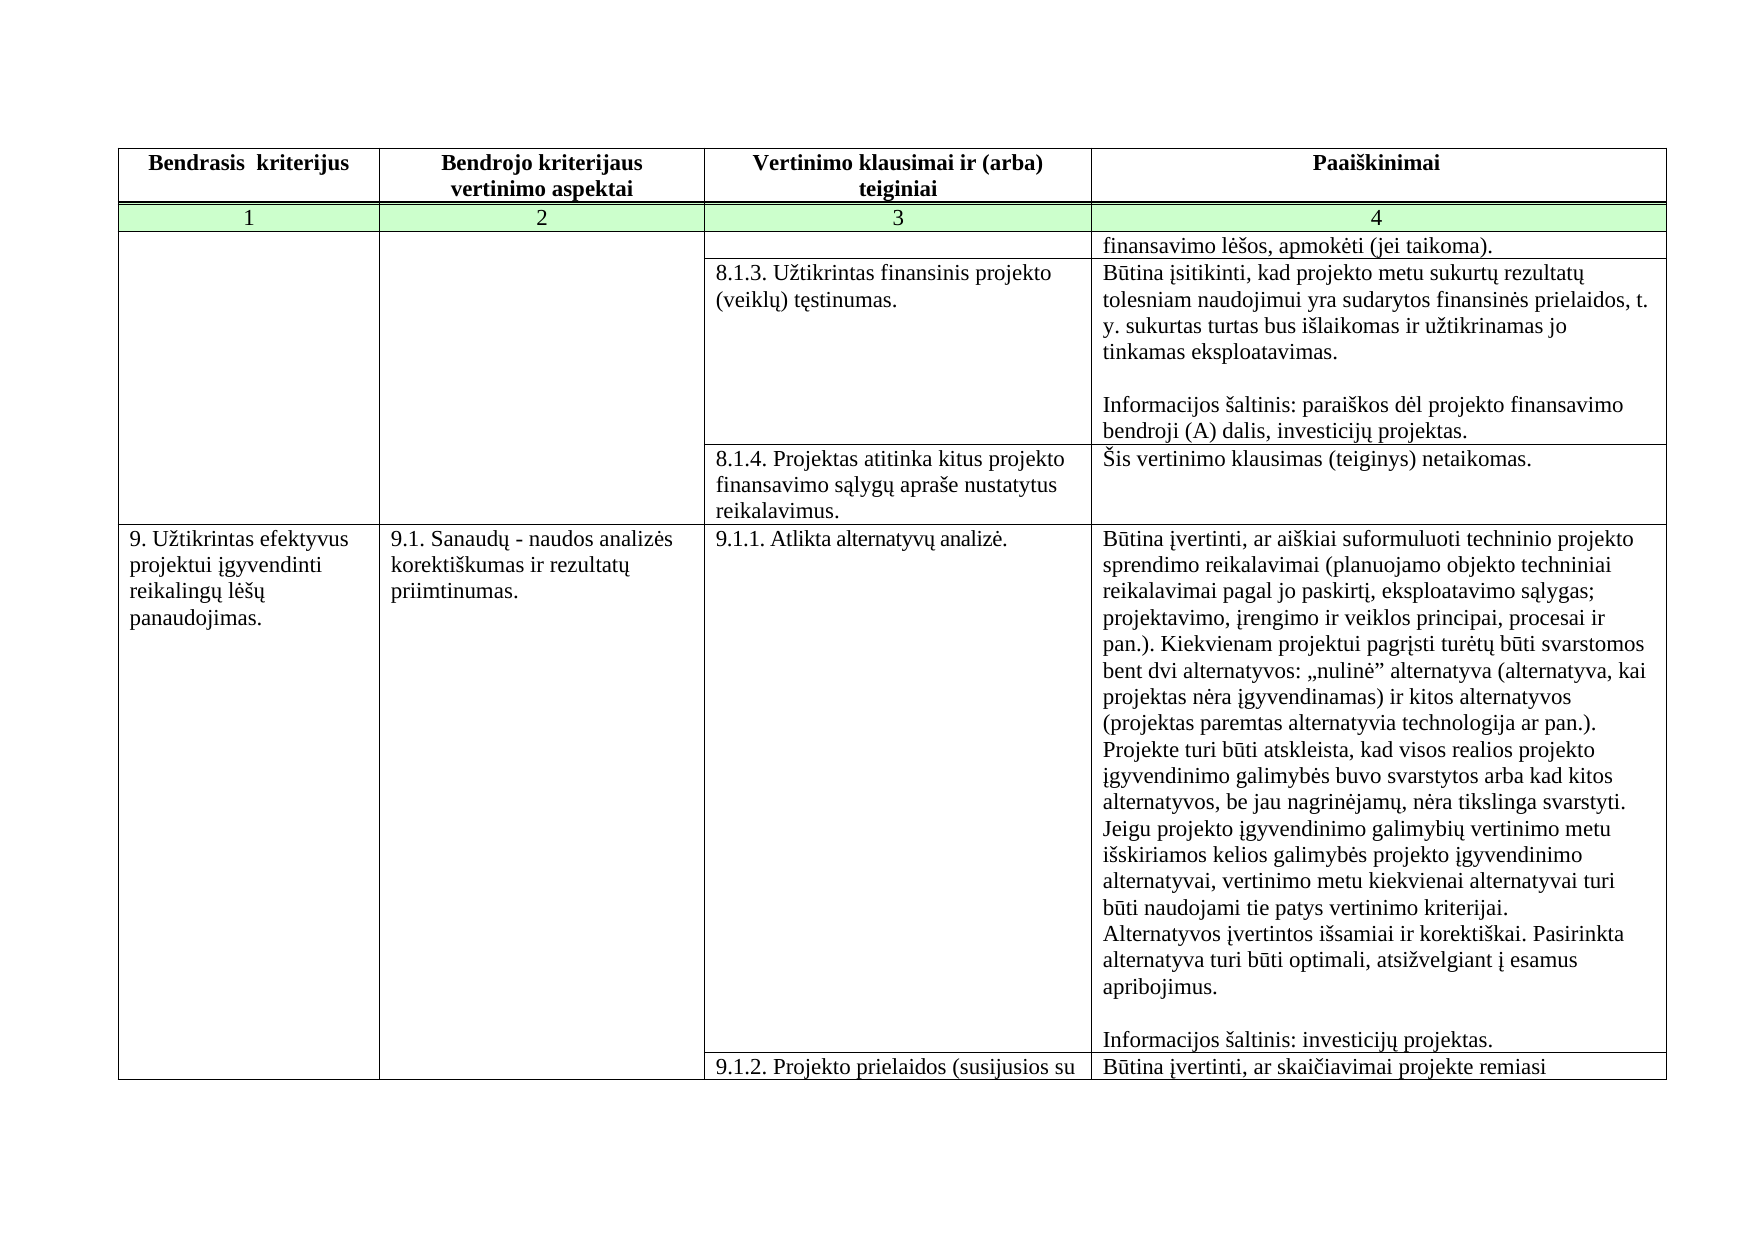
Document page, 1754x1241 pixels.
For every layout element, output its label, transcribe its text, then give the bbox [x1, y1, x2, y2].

table_cell Būtina įvertinti, ar aiškiai suformuluoti techninio projekto sprendimo reikalavimai (planuojamo objekto techniniai reikalavimai pagal jo paskirtį, eksploatavimo sąlygas; projektavimo, įrengimo ir veiklos principai, procesai ir pan.). Kiekvienam projektui pagrįsti turėtų būti svarstomos bent dvi alternatyvos: „nulinė” alternatyva (alternatyva, kai projektas nėra įgyvendinamas) ir kitos alternatyvos (projektas paremtas alternatyvia technologija ar pan.). Projekte turi būti atskleista, kad visos realios projekto įgyvendinimo galimybės buvo svarstytos arba kad kitos alternatyvos, be jau nagrinėjamų, nėra tikslinga svarstyti. Jeigu projekto įgyvendinimo galimybių vertinimo metu išskiriamos kelios galimybės projekto įgyvendinimo alternatyvai, vertinimo metu kiekvienai alternatyvai turi būti naudojami tie patys vertinimo kriterijai. Alternatyvos įvertintos išsamiai ir korektiškai. Pasirinkta alternatyva turi būti optimali, atsižvelgiant į esamus apribojimus. Informacijos šaltinis: investicijų projektas. [1092, 525, 1666, 1052]
table_cell [705, 232, 1091, 258]
table_cell 8.1.4. Projektas atitinka kitus projekto finansavimo sąlygų apraše nustatytus reikalavimus. [705, 445, 1091, 524]
table_cell 3 [705, 205, 1091, 231]
table_cell 9.1. Sanaudų - naudos analizės korektiškumas ir rezultatų priimtinumas. [380, 525, 704, 1079]
table_header Bendrasis kriterijus [119, 149, 379, 201]
table_cell finansavimo lėšos, apmokėti (jei taikoma). [1092, 232, 1666, 258]
table_cell [119, 232, 379, 524]
table_cell 8.1.3. Užtikrintas finansinis projekto (veiklų) tęstinumas. [705, 259, 1091, 444]
table_cell 4 [1092, 205, 1666, 231]
table_header Paaiškinimai [1092, 149, 1666, 201]
table_cell 9. Užtikrintas efektyvus projektui įgyvendinti reikalingų lėšų panaudojimas. [119, 525, 379, 1079]
table_cell Šis vertinimo klausimas (teiginys) netaikomas. [1092, 445, 1666, 524]
table_cell 1 [119, 205, 379, 231]
table_cell 9.1.2. Projekto prielaidos (susijusios su [705, 1053, 1091, 1079]
table_header Bendrojo kriterijaus vertinimo aspektai [380, 149, 704, 201]
table_cell 2 [380, 205, 704, 231]
table_header Vertinimo klausimai ir (arba) teiginiai [705, 149, 1091, 201]
table_cell Būtina įvertinti, ar skaičiavimai projekte remiasi [1092, 1053, 1666, 1079]
table_cell 9.1.1. Atlikta alternatyvų analizė. [705, 525, 1091, 1052]
table_cell [380, 232, 704, 524]
table_cell Būtina įsitikinti, kad projekto metu sukurtų rezultatų tolesniam naudojimui yra sudarytos finansinės prielaidos, t. y. sukurtas turtas bus išlaikomas ir užtikrinamas jo tinkamas eksploatavimas. Informacijos šaltinis: paraiškos dėl projekto finansavimo bendroji (A) dalis, investicijų projektas. [1092, 259, 1666, 444]
